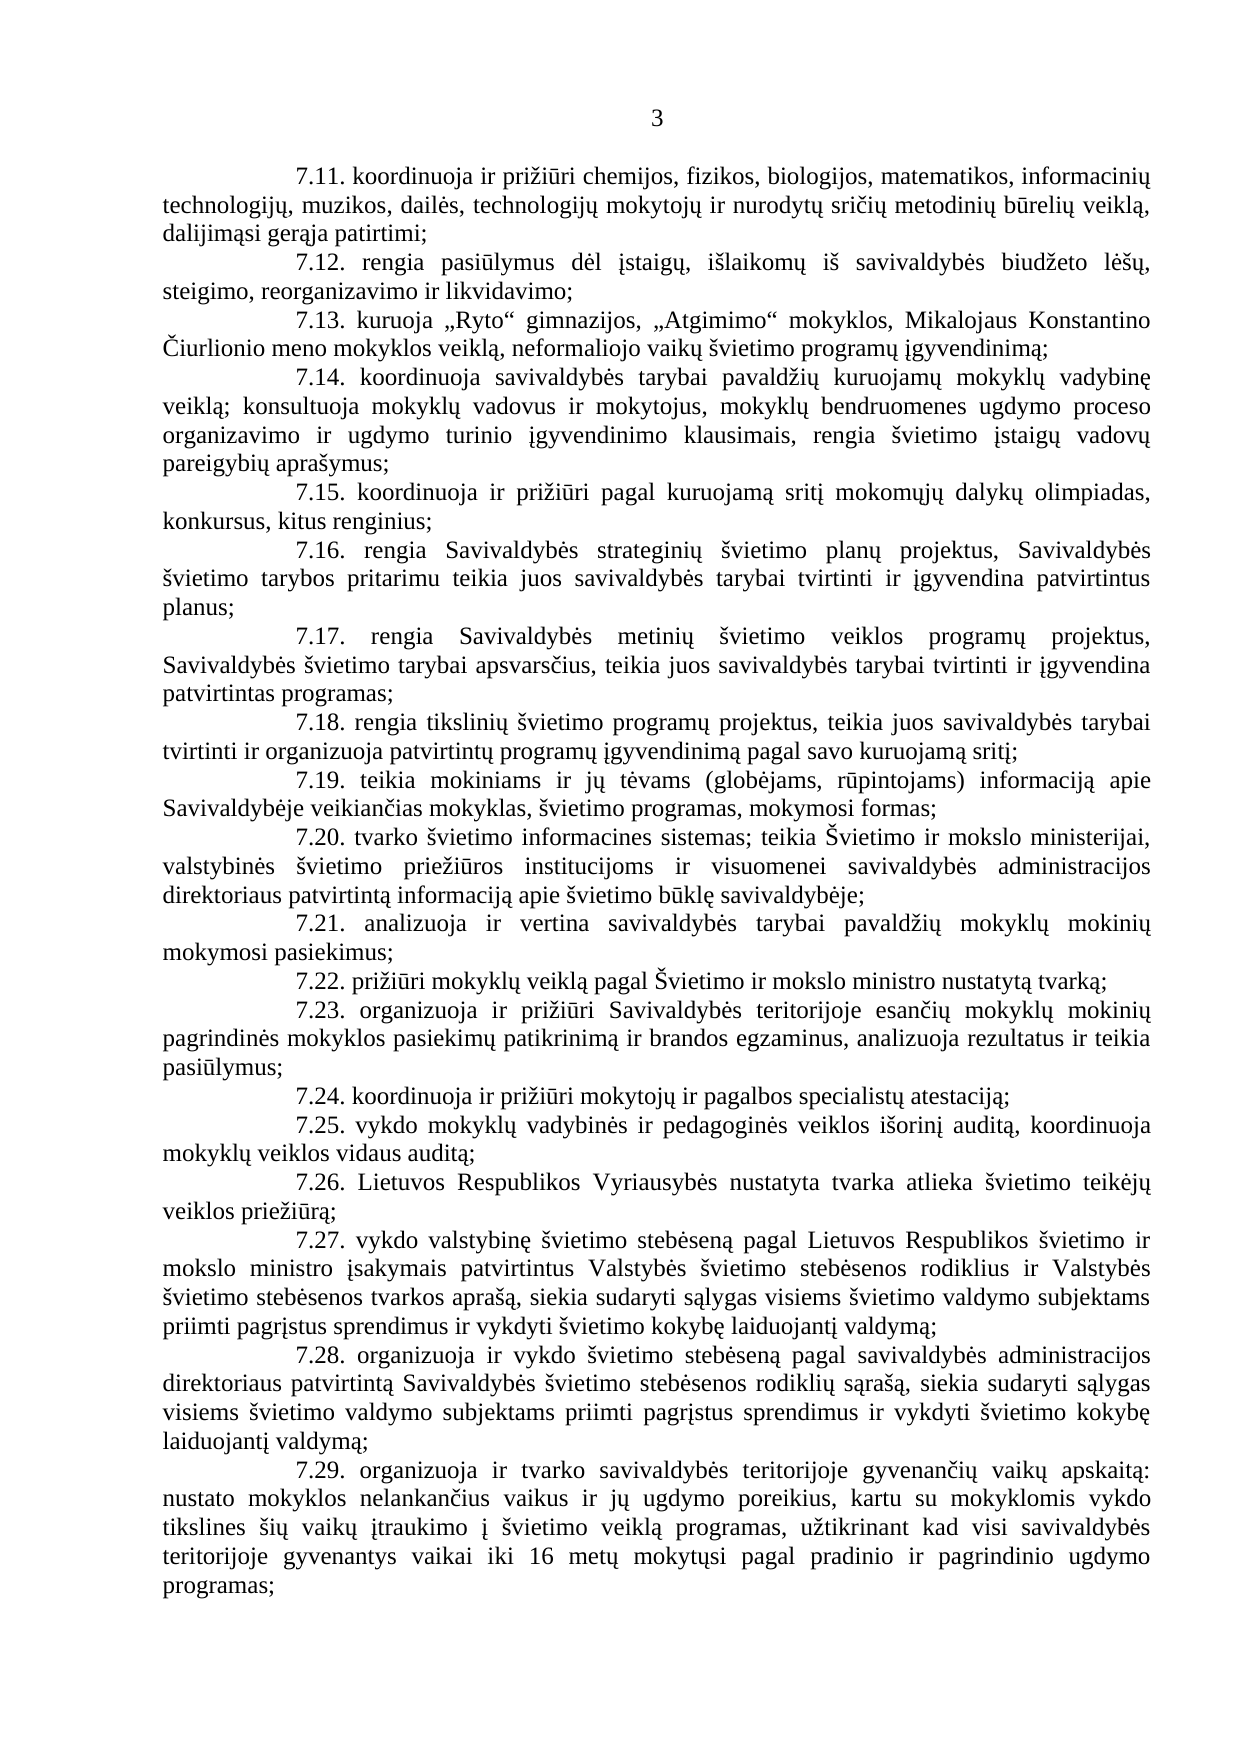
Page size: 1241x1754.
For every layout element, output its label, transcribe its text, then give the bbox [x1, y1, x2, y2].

text 7.21. analizuoja ir vertina savivaldybės tarybai pavaldžių mokyklų mokinių mokymosi pasiekimus; [162, 908, 1152, 966]
text 7.13. kuruoja „Ryto“ gimnazijos, „Atgimimo“ mokyklos, Mikalojaus Konstantino Čiurlionio meno mokyklos veiklą, neformaliojo vaikų švietimo programų įgyvendinimą; [162, 305, 1152, 362]
text 7.11. koordinuoja ir prižiūri chemijos, fizikos, biologijos, matematikos, informacinių technologijų, muzikos, dailės, technologijų mokytojų ir nurodytų sričių metodinių būrelių veiklą, dalijimąsi gerąja patirtimi; [162, 161, 1152, 247]
text 7.15. koordinuoja ir prižiūri pagal kuruojamą sritį mokomųjų dalykų olimpiadas, konkursus, kitus renginius; [162, 477, 1152, 535]
text 7.26. Lietuvos Respublikos Vyriausybės nustatyta tvarka atlieka švietimo teikėjų veiklos priežiūrą; [162, 1167, 1152, 1225]
text 7.20. tvarko švietimo informacines sistemas; teikia Švietimo ir mokslo ministerijai, valstybinės švietimo priežiūros institucijoms ir visuomenei savivaldybės administracijos direktoriaus patvirtintą informaciją apie švietimo būklę savivaldybėje; [162, 822, 1152, 908]
text 7.17. rengia Savivaldybės metinių švietimo veiklos programų projektus, Savivaldybės švietimo tarybai apsvarsčius, teikia juos savivaldybės tarybai tvirtinti ir įgyvendina patvirtintas programas; [162, 621, 1152, 707]
text 7.28. organizuoja ir vykdo švietimo stebėseną pagal savivaldybės administracijos direktoriaus patvirtintą Savivaldybės švietimo stebėsenos rodiklių sąrašą, siekia sudaryti sąlygas visiems švietimo valdymo subjektams priimti pagrįstus sprendimus ir vykdyti švietimo kokybę laiduojantį valdymą; [162, 1340, 1152, 1455]
text 7.24. koordinuoja ir prižiūri mokytojų ir pagalbos specialistų atestaciją; [162, 1081, 1152, 1110]
text 7.18. rengia tikslinių švietimo programų projektus, teikia juos savivaldybės tarybai tvirtinti ir organizuoja patvirtintų programų įgyvendinimą pagal savo kuruojamą sritį; [162, 707, 1152, 765]
text 7.23. organizuoja ir prižiūri Savivaldybės teritorijoje esančių mokyklų mokinių pagrindinės mokyklos pasiekimų patikrinimą ir brandos egzaminus, analizuoja rezultatus ir teikia pasiūlymus; [162, 995, 1152, 1081]
text 7.22. prižiūri mokyklų veiklą pagal Švietimo ir mokslo ministro nustatytą tvarką; [162, 966, 1152, 995]
text 7.19. teikia mokiniams ir jų tėvams (globėjams, rūpintojams) informaciją apie Savivaldybėje veikiančias mokyklas, švietimo programas, mokymosi formas; [162, 765, 1152, 822]
text 7.29. organizuoja ir tvarko savivaldybės teritorijoje gyvenančių vaikų apskaitą: nustato mokyklos nelankančius vaikus ir jų ugdymo poreikius, kartu su mokyklomis vykdo tikslines šių vaikų įtraukimo į švietimo veiklą programas, užtikrinant kad visi savivaldybės teritorijoje gyvenantys vaikai iki 16 metų mokytųsi pagal pradinio ir pagrindinio ugdymo programas; [162, 1455, 1152, 1598]
text 7.25. vykdo mokyklų vadybinės ir pedagoginės veiklos išorinį auditą, koordinuoja mokyklų veiklos vidaus auditą; [162, 1110, 1152, 1167]
text 7.12. rengia pasiūlymus dėl įstaigų, išlaikomų iš savivaldybės biudžeto lėšų, steigimo, reorganizavimo ir likvidavimo; [162, 247, 1152, 305]
text 7.16. rengia Savivaldybės strateginių švietimo planų projektus, Savivaldybės švietimo tarybos pritarimu teikia juos savivaldybės tarybai tvirtinti ir įgyvendina patvirtintus planus; [162, 535, 1152, 621]
text 7.27. vykdo valstybinę švietimo stebėseną pagal Lietuvos Respublikos švietimo ir mokslo ministro įsakymais patvirtintus Valstybės švietimo stebėsenos rodiklius ir Valstybės švietimo stebėsenos tvarkos aprašą, siekia sudaryti sąlygas visiems švietimo valdymo subjektams priimti pagrįstus sprendimus ir vykdyti švietimo kokybę laiduojantį valdymą; [162, 1225, 1152, 1340]
text 7.14. koordinuoja savivaldybės tarybai pavaldžių kuruojamų mokyklų vadybinę veiklą; konsultuoja mokyklų vadovus ir mokytojus, mokyklų bendruomenes ugdymo proceso organizavimo ir ugdymo turinio įgyvendinimo klausimais, rengia švietimo įstaigų vadovų pareigybių aprašymus; [162, 362, 1152, 477]
